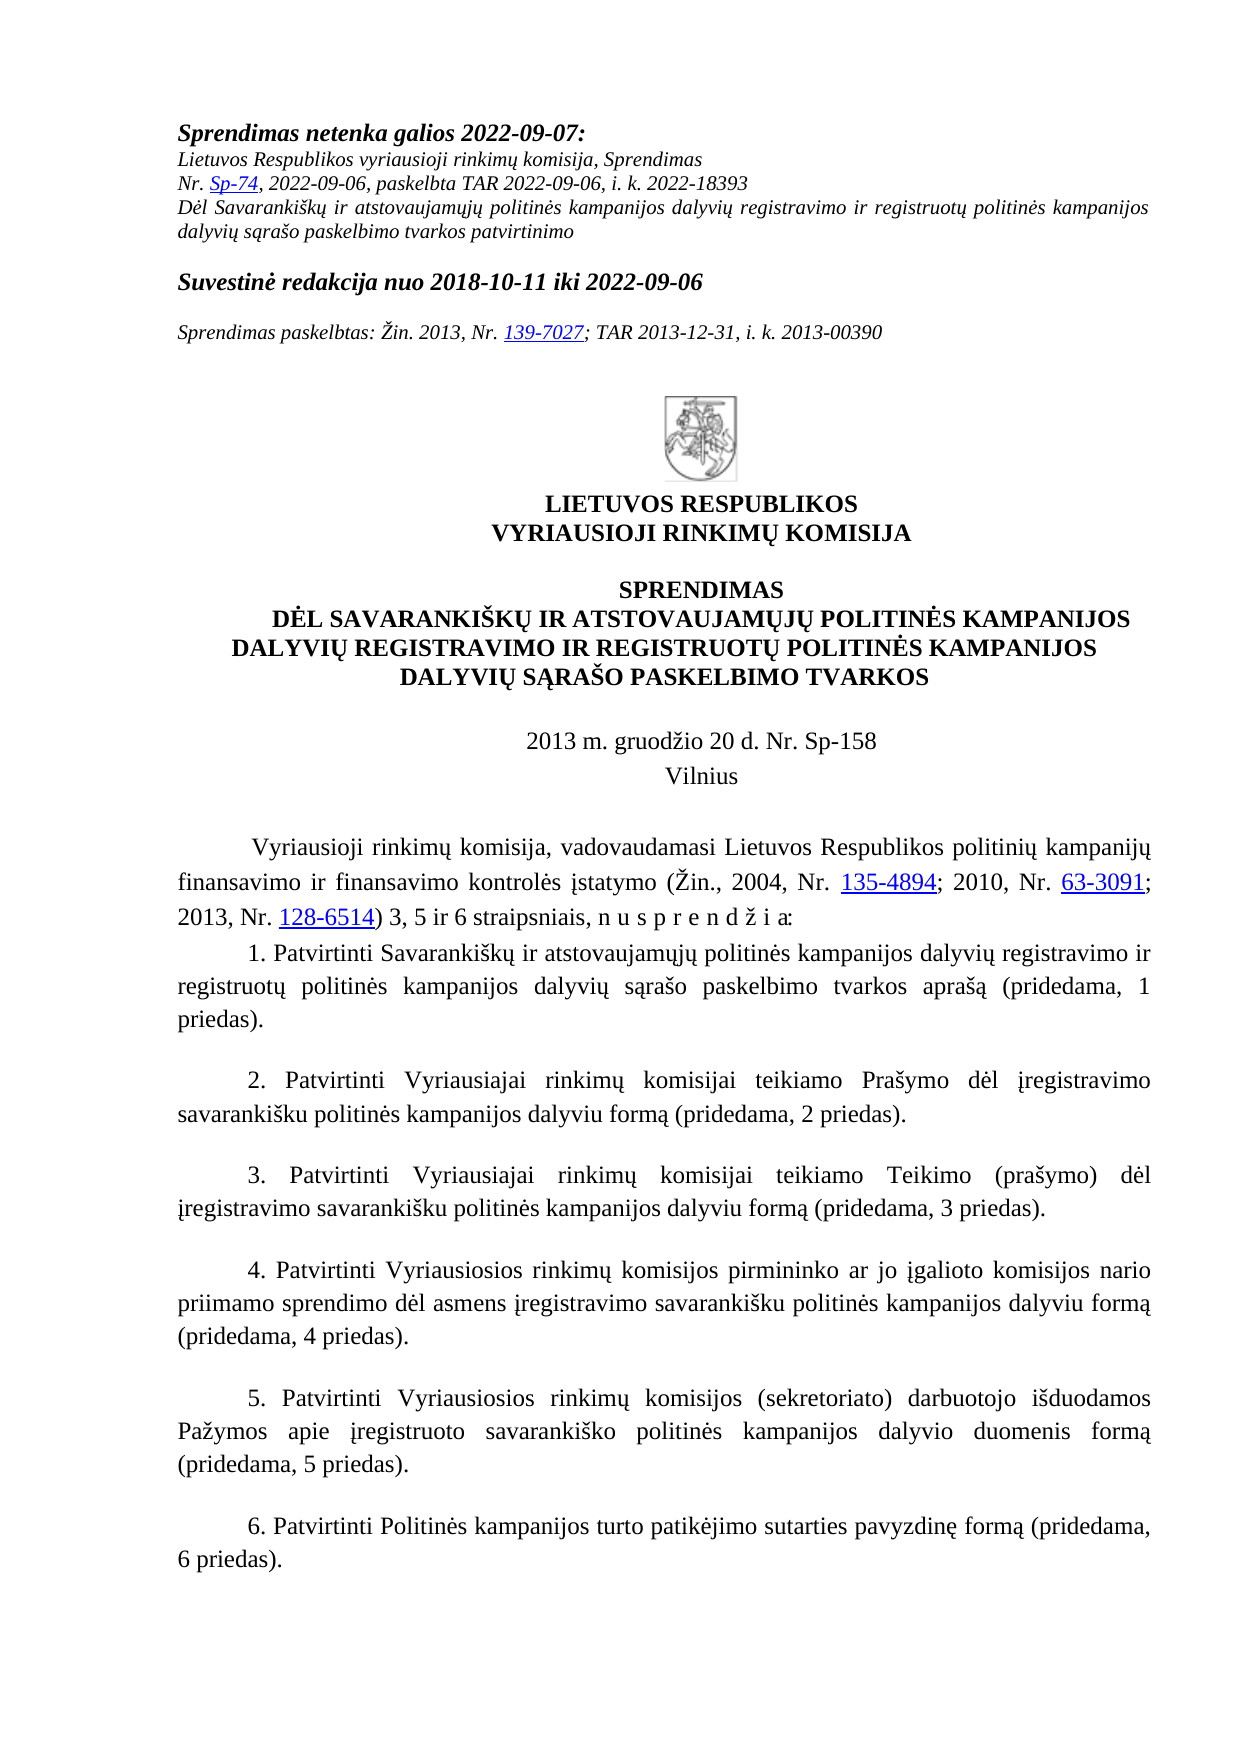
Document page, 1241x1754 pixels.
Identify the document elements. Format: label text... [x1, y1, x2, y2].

text 2. Patvirtinti Vyriausiajai rinkimų komisijai teikiamo Prašymo dėl įregistravimo savarankišku politinės kampanijos dalyviu formą (pridedama, 2 priedas). [177, 1066, 1152, 1127]
text Lietuvos Respublikos vyriausioji rinkimų komisija, Sprendimas [177, 147, 1152, 171]
text LIETUVOS RESPUBLIKOS [177, 489, 1152, 518]
text Suvestinė redakcija nuo 2018-10-11 iki 2022-09-06 [177, 267, 1152, 296]
text Nr. Sp-74, 2022-09-06, paskelbta TAR 2022-09-06, i. k. 2022-18393 [177, 171, 1152, 195]
text Sprendimas paskelbtas: Žin. 2013, Nr. 139-7027; TAR 2013-12-31, i. k. 2013-00390 [177, 320, 1152, 344]
text 1. Patvirtinti Savarankiškų ir atstovaujamųjų politinės kampanijos dalyvių registravimo ir registruotų politinės kampanijos dalyvių sąrašo paskelbimo tvarkos aprašą (pridedama, 1 priedas). [177, 938, 1152, 1033]
text 6. Patvirtinti Politinės kampanijos turto patikėjimo sutarties pavyzdinę formą (pridedama, 6 priedas). [177, 1511, 1152, 1573]
text 3. Patvirtinti Vyriausiajai rinkimų komisijai teikiamo Teikimo (prašymo) dėl įregistravimo savarankišku politinės kampanijos dalyviu formą (pridedama, 3 priedas). [177, 1160, 1152, 1222]
text Vilnius [177, 761, 1152, 790]
text VYRIAUSIOJI RINKIMŲ KOMISIJA [177, 518, 1152, 547]
text DĖL SAVARANKIŠKŲ IR ATSTOVAUJAMŲJŲ POLITINĖS KAMPANIJOS DALYVIŲ REGISTRAVIMO IR REGISTRUOTŲ POLITINĖS KAMPANIJOS DALYVIŲ SĄRAŠO PASKELBIMO TVARKOS [177, 604, 1152, 691]
text 2013 m. gruodžio 20 d. Nr. Sp-158 [177, 726, 1152, 755]
text 4. Patvirtinti Vyriausiosios rinkimų komisijos pirmininko ar jo įgalioto komisijos nario priimamo sprendimo dėl asmens įregistravimo savarankišku politinės kampanijos dalyviu formą (pridedama, 4 priedas). [177, 1255, 1152, 1350]
text Dėl Savarankiškų ir atstovaujamųjų politinės kampanijos dalyvių registravimo ir registruotų politinės kampanijos dalyvių sąrašo paskelbimo tvarkos patvirtinimo [177, 195, 1152, 243]
text Vyriausioji rinkimų komisija, vadovaudamasi Lietuvos Respublikos politinių kampanijų finansavimo ir finansavimo kontrolės įstatymo (Žin., 2004, Nr. 135-4894; 2010, Nr. 63-3091; 2013, Nr. 128-6514) 3, 5 ir 6 straipsniais, nusprendžia: [177, 832, 1152, 931]
text 5. Patvirtinti Vyriausiosios rinkimų komisijos (sekretoriato) darbuotojo išduodamos Pažymos apie įregistruoto savarankiško politinės kampanijos dalyvio duomenis formą (pridedama, 5 priedas). [177, 1383, 1152, 1478]
text Sprendimas netenka galios 2022-09-07: [177, 118, 1152, 147]
text SPRENDIMAS [177, 576, 1152, 604]
